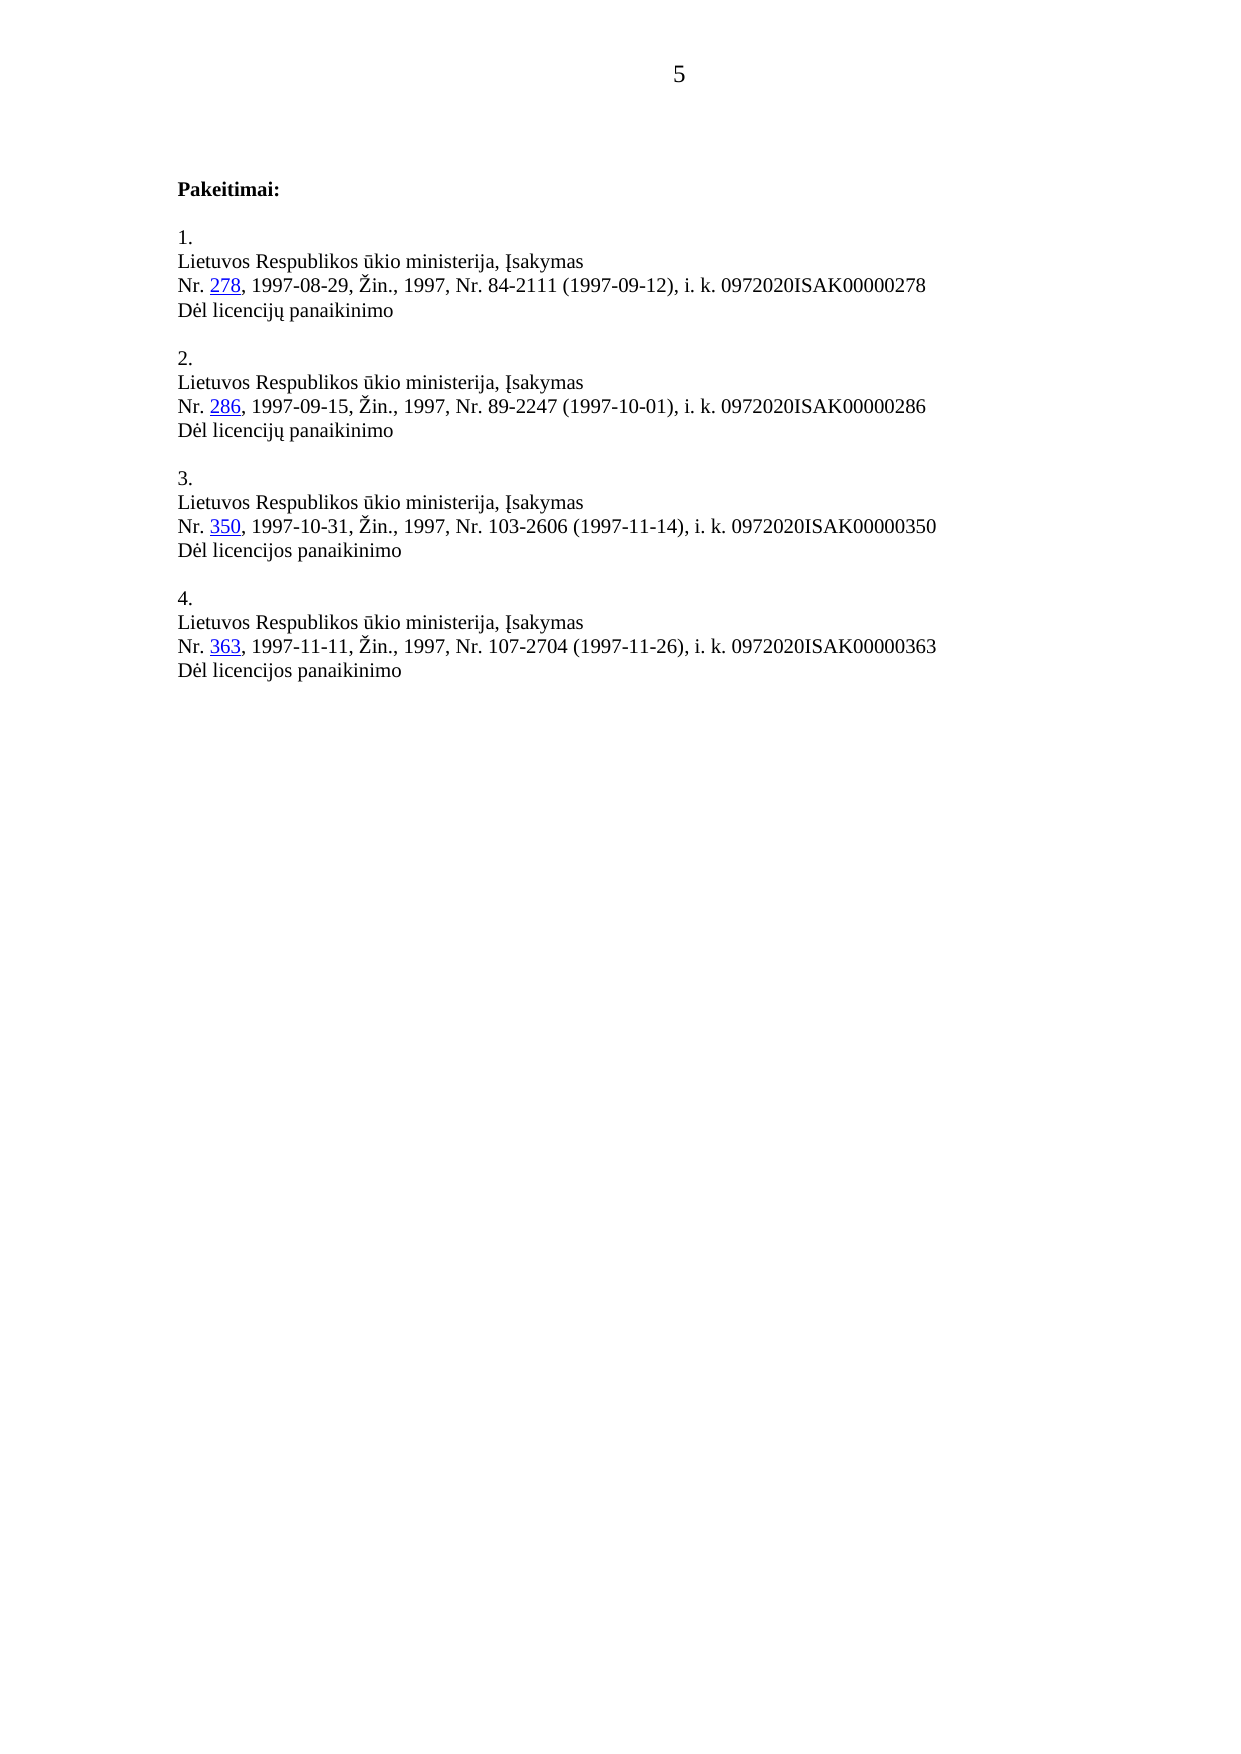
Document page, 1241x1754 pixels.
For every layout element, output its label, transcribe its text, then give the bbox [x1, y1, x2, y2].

text Nr. 278, 1997-08-29, Žin., 1997, Nr. 84-2111 (1997-09-12), i. k. 0972020ISAK00000278 [177, 273, 1181, 297]
text Lietuvos Respublikos ūkio ministerija, Įsakymas [177, 249, 1181, 273]
text Dėl licencijų panaikinimo [177, 297, 1181, 322]
text Nr. 363, 1997-11-11, Žin., 1997, Nr. 107-2704 (1997-11-26), i. k. 0972020ISAK00000363 [177, 634, 1181, 658]
text Lietuvos Respublikos ūkio ministerija, Įsakymas [177, 610, 1181, 634]
text Dėl licencijos panaikinimo [177, 538, 1181, 562]
text 3. [177, 466, 1181, 490]
text Lietuvos Respublikos ūkio ministerija, Įsakymas [177, 370, 1181, 394]
text Dėl licencijos panaikinimo [177, 658, 1181, 682]
text 4. [177, 586, 1181, 610]
text Dėl licencijų panaikinimo [177, 418, 1181, 442]
text Nr. 286, 1997-09-15, Žin., 1997, Nr. 89-2247 (1997-10-01), i. k. 0972020ISAK00000286 [177, 394, 1181, 418]
text Lietuvos Respublikos ūkio ministerija, Įsakymas [177, 490, 1181, 514]
text 1. [177, 225, 1181, 249]
text 2. [177, 346, 1181, 370]
text Nr. 350, 1997-10-31, Žin., 1997, Nr. 103-2606 (1997-11-14), i. k. 0972020ISAK00000350 [177, 514, 1181, 538]
text Pakeitimai: [177, 177, 1181, 201]
